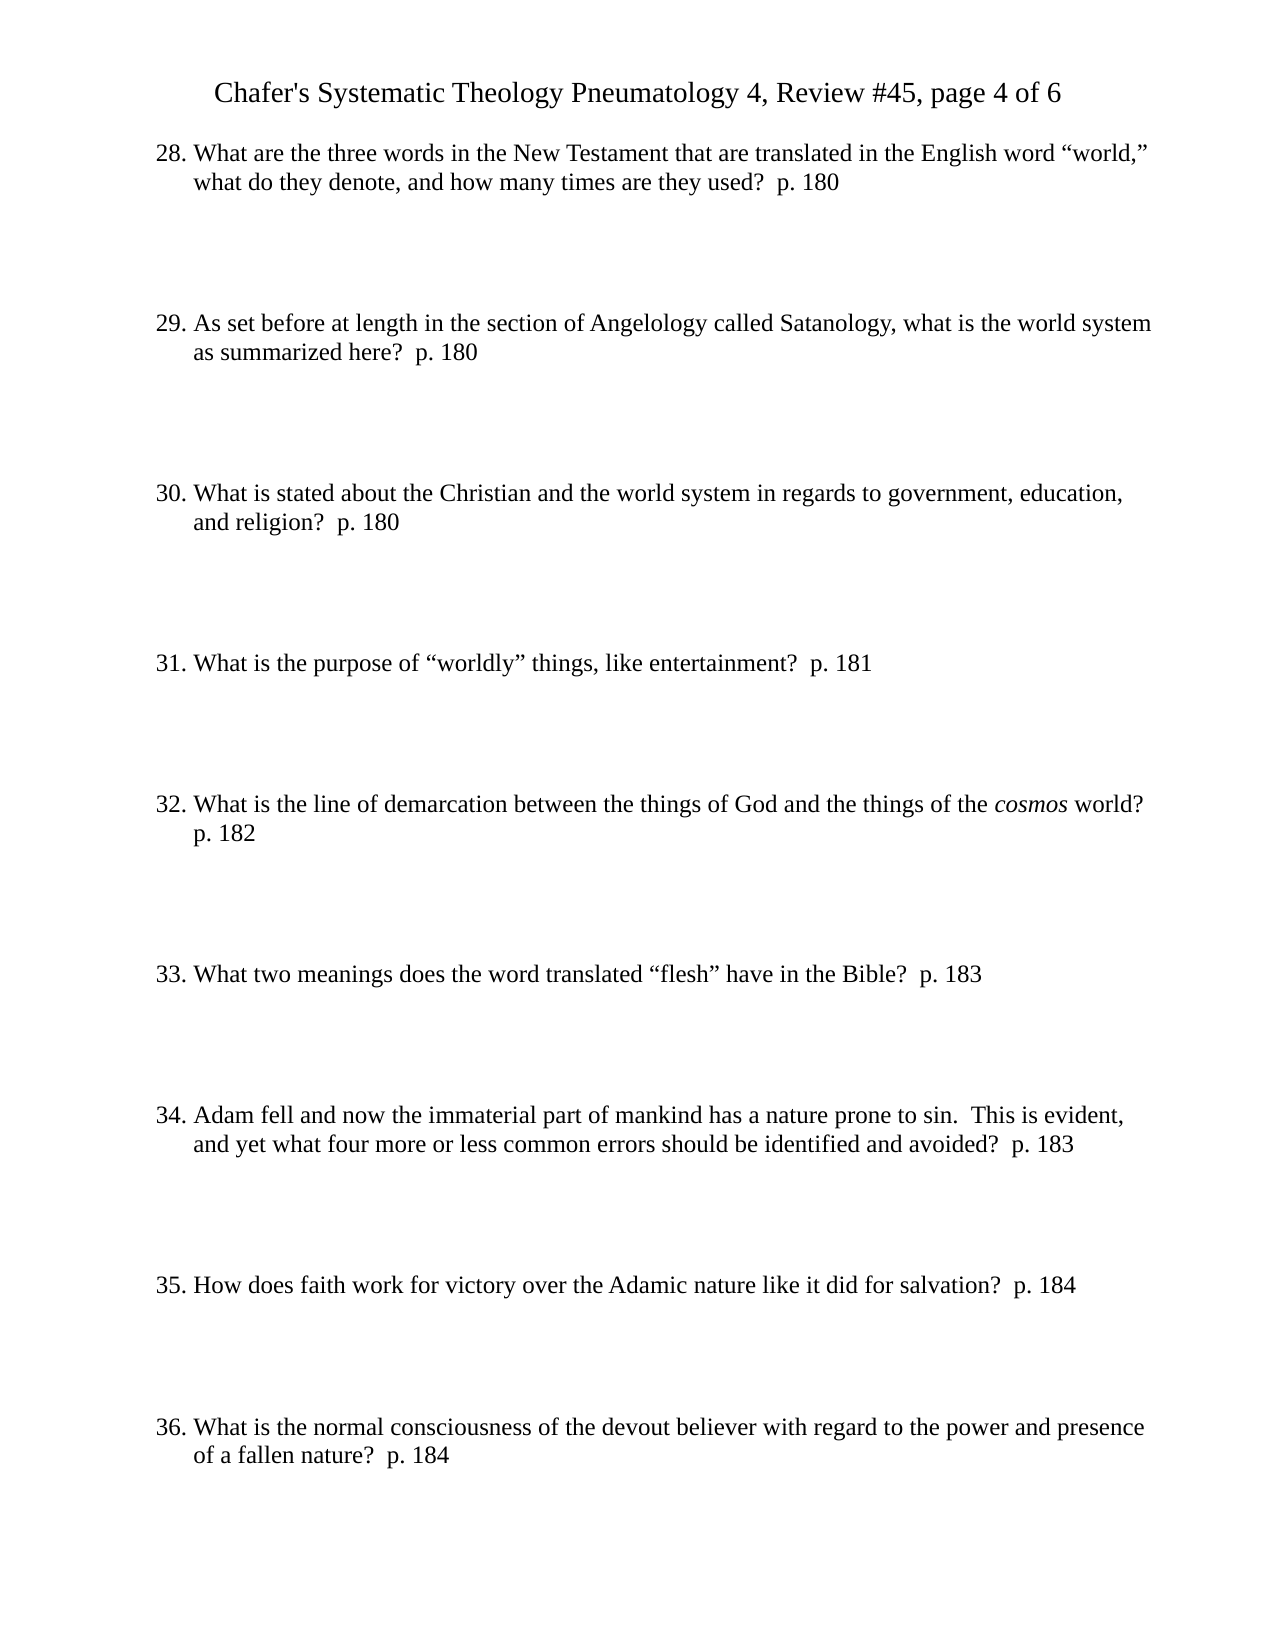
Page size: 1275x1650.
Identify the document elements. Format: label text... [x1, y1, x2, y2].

list As set before at length in the section of Angelology called Satanology, what is the world system as summarized here? p. 180 [156, 308, 1157, 366]
list Adam fell and now the immaterial part of mankind has a nature prone to sin. This is evident, and yet what four more or less common errors should be identified and avoided? p. 183 [156, 1101, 1157, 1158]
list What two meanings does the word translated “flesh” have in the Bible? p. 183 [156, 959, 1157, 988]
list What are the three words in the New Testament that are translated in the English word “world,” what do they denote, and how many times are they used? p. 180 [156, 138, 1157, 196]
list What is the purpose of “worldly” things, like entertainment? p. 181 [156, 648, 1157, 677]
list What is stated about the Christian and the world system in regards to government, education, and religion? p. 180 [156, 478, 1157, 536]
list What is the line of demarcation between the things of God and the things of the cosmos world? p. 182 [156, 789, 1157, 847]
list What is the normal consciousness of the devout believer with regard to the power and presence of a fallen nature? p. 184 [156, 1412, 1157, 1469]
list How does faith work for victory over the Adamic nature like it did for salvation? p. 184 [156, 1271, 1157, 1299]
